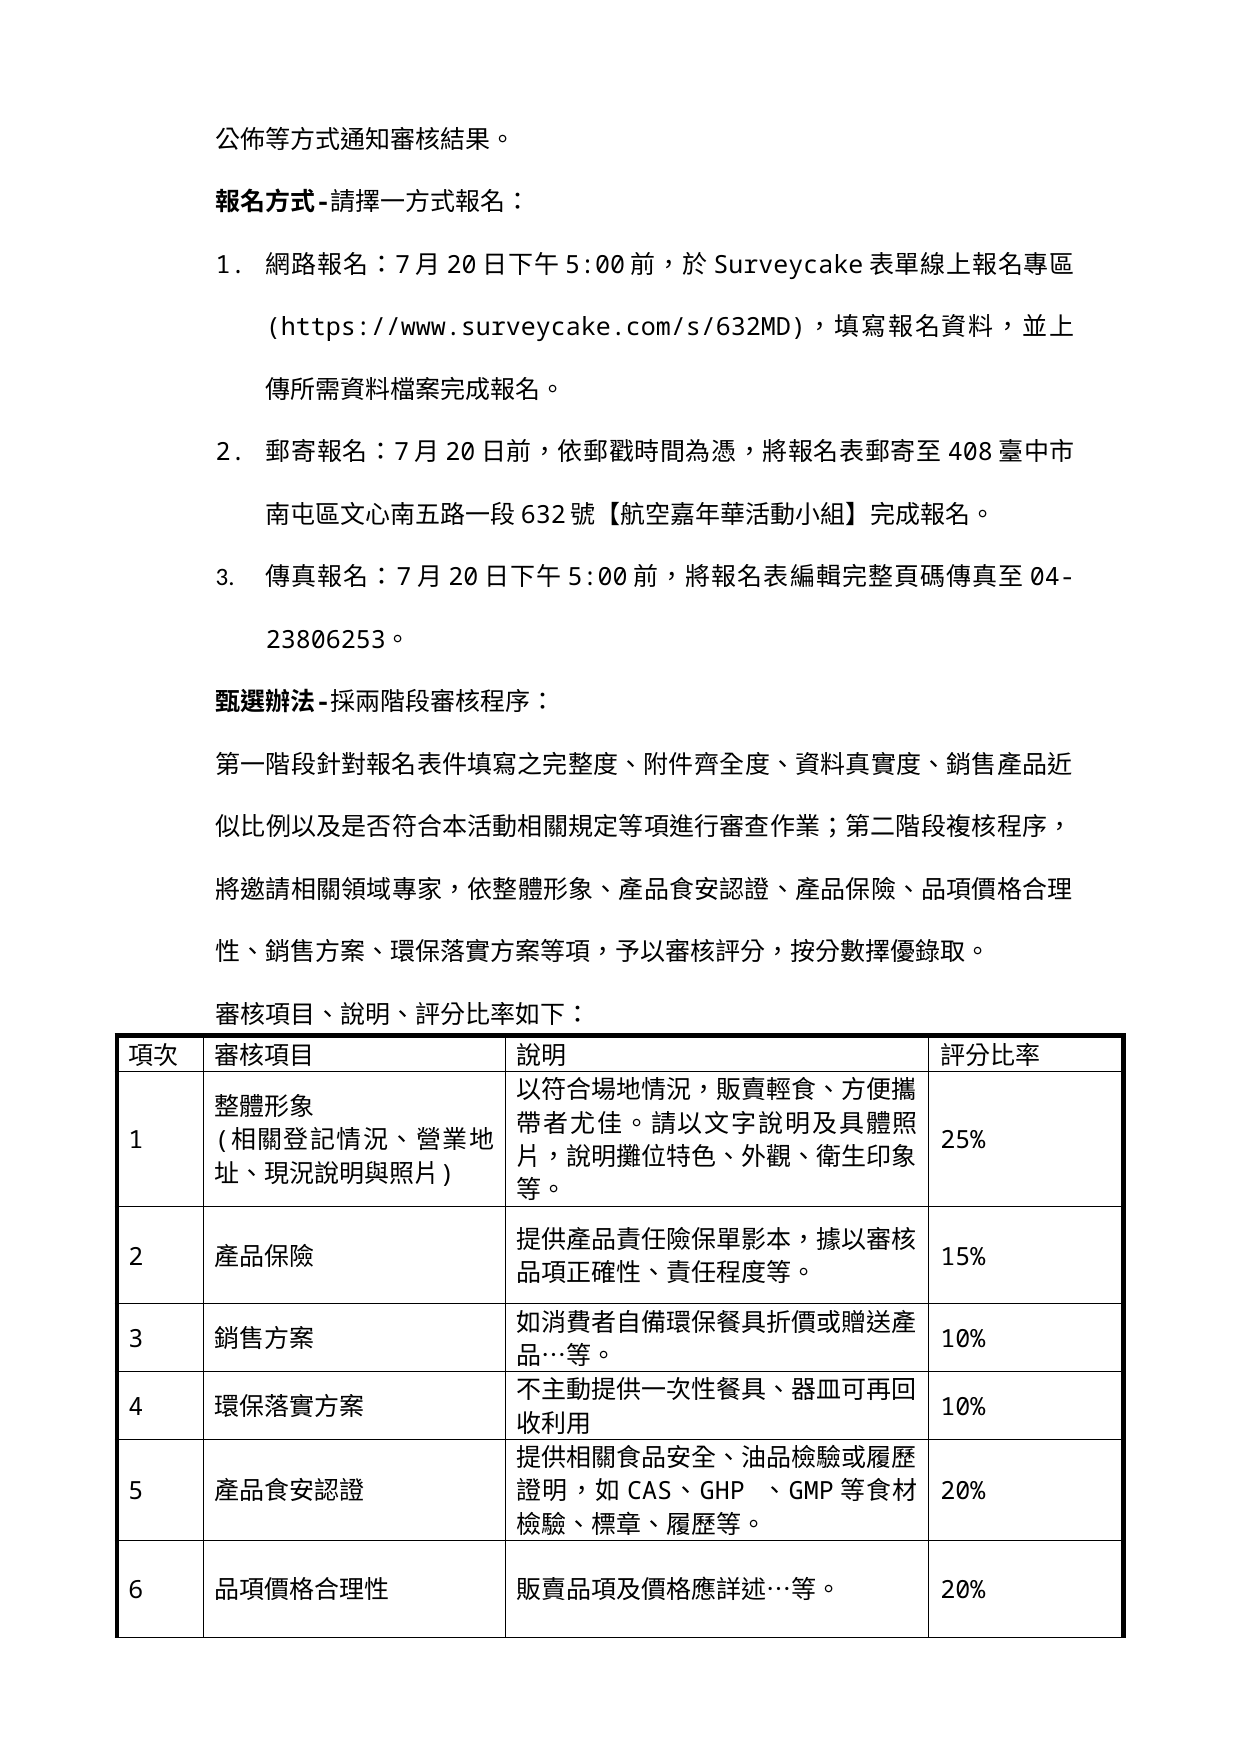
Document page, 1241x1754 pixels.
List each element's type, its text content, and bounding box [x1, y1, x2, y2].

table_cell 5 [119, 1440, 203, 1540]
table_header 評分比率 [929, 1038, 1121, 1071]
table_cell 不主動提供一次性餐具、器皿可再回收利用 [506, 1372, 928, 1439]
table_header 說明 [506, 1038, 928, 1071]
table_cell 1 [119, 1072, 203, 1206]
table_header 項次 [119, 1038, 203, 1071]
table_cell 提供產品責任險保單影本，據以審核品項正確性、責任程度等。 [506, 1207, 928, 1303]
text 甄選辦法-採兩階段審核程序： [165, 658, 1075, 721]
table_header 審核項目 [204, 1038, 505, 1071]
table_cell 如消費者自備環保餐具折價或贈送產品…等。 [506, 1304, 928, 1371]
text 報名方式-請擇一方式報名： [215, 158, 1075, 221]
text 公佈等方式通知審核結果。 [215, 96, 1075, 158]
table_cell 銷售方案 [204, 1304, 505, 1371]
table_cell 15% [929, 1207, 1121, 1303]
table_cell 2 [119, 1207, 203, 1303]
table_cell 10% [929, 1372, 1121, 1439]
text 審核項目、說明、評分比率如下： [165, 971, 1075, 1033]
table_cell 販賣品項及價格應詳述…等。 [506, 1541, 928, 1637]
table_cell 提供相關食品安全、油品檢驗或履歷證明，如CAS、GHP 、GMP等食材檢驗、標章、履歷等。 [506, 1440, 928, 1540]
table_cell 產品食安認證 [204, 1440, 505, 1540]
text 第一階段針對報名表件填寫之完整度、附件齊全度、資料真實度、銷售產品近似比例以及是否符合本活動相關規定等項進行審查作業；第二階段複核程序，將邀請相關領域專家，依整體形象、產品食安認證、產品保險、品項價格合理性、銷售方案、環保落實方案等項，予以審核評分，按分數擇優錄取。 [215, 721, 1075, 971]
list 網路報名：7月20日下午5:00前，於Surveycake表單線上報名專區(https://www.surveycake.com/s/632MD)，填寫報名資料，並上傳所需資料檔案完成報名。 [215, 221, 1075, 408]
table_cell 6 [119, 1541, 203, 1637]
table_cell 25% [929, 1072, 1121, 1206]
table_cell 環保落實方案 [204, 1372, 505, 1439]
table_cell 4 [119, 1372, 203, 1439]
table_cell 整體形象 (相關登記情況、營業地址、現況說明與照片) [204, 1072, 505, 1206]
table_cell 品項價格合理性 [204, 1541, 505, 1637]
table_cell 10% [929, 1304, 1121, 1371]
table_cell 以符合場地情況，販賣輕食、方便攜帶者尤佳。請以文字說明及具體照片，說明攤位特色、外觀、衛生印象等。 [506, 1072, 928, 1206]
table_cell 20% [929, 1541, 1121, 1637]
list 郵寄報名：7月20日前，依郵戳時間為憑，將報名表郵寄至408臺中市南屯區文心南五路一段632號【航空嘉年華活動小組】完成報名。 [215, 408, 1075, 533]
table_cell 產品保險 [204, 1207, 505, 1303]
table_cell 20% [929, 1440, 1121, 1540]
list 傳真報名：7月20日下午5:00前，將報名表編輯完整頁碼傳真至04-23806253。 [215, 533, 1075, 658]
table_cell 3 [119, 1304, 203, 1371]
